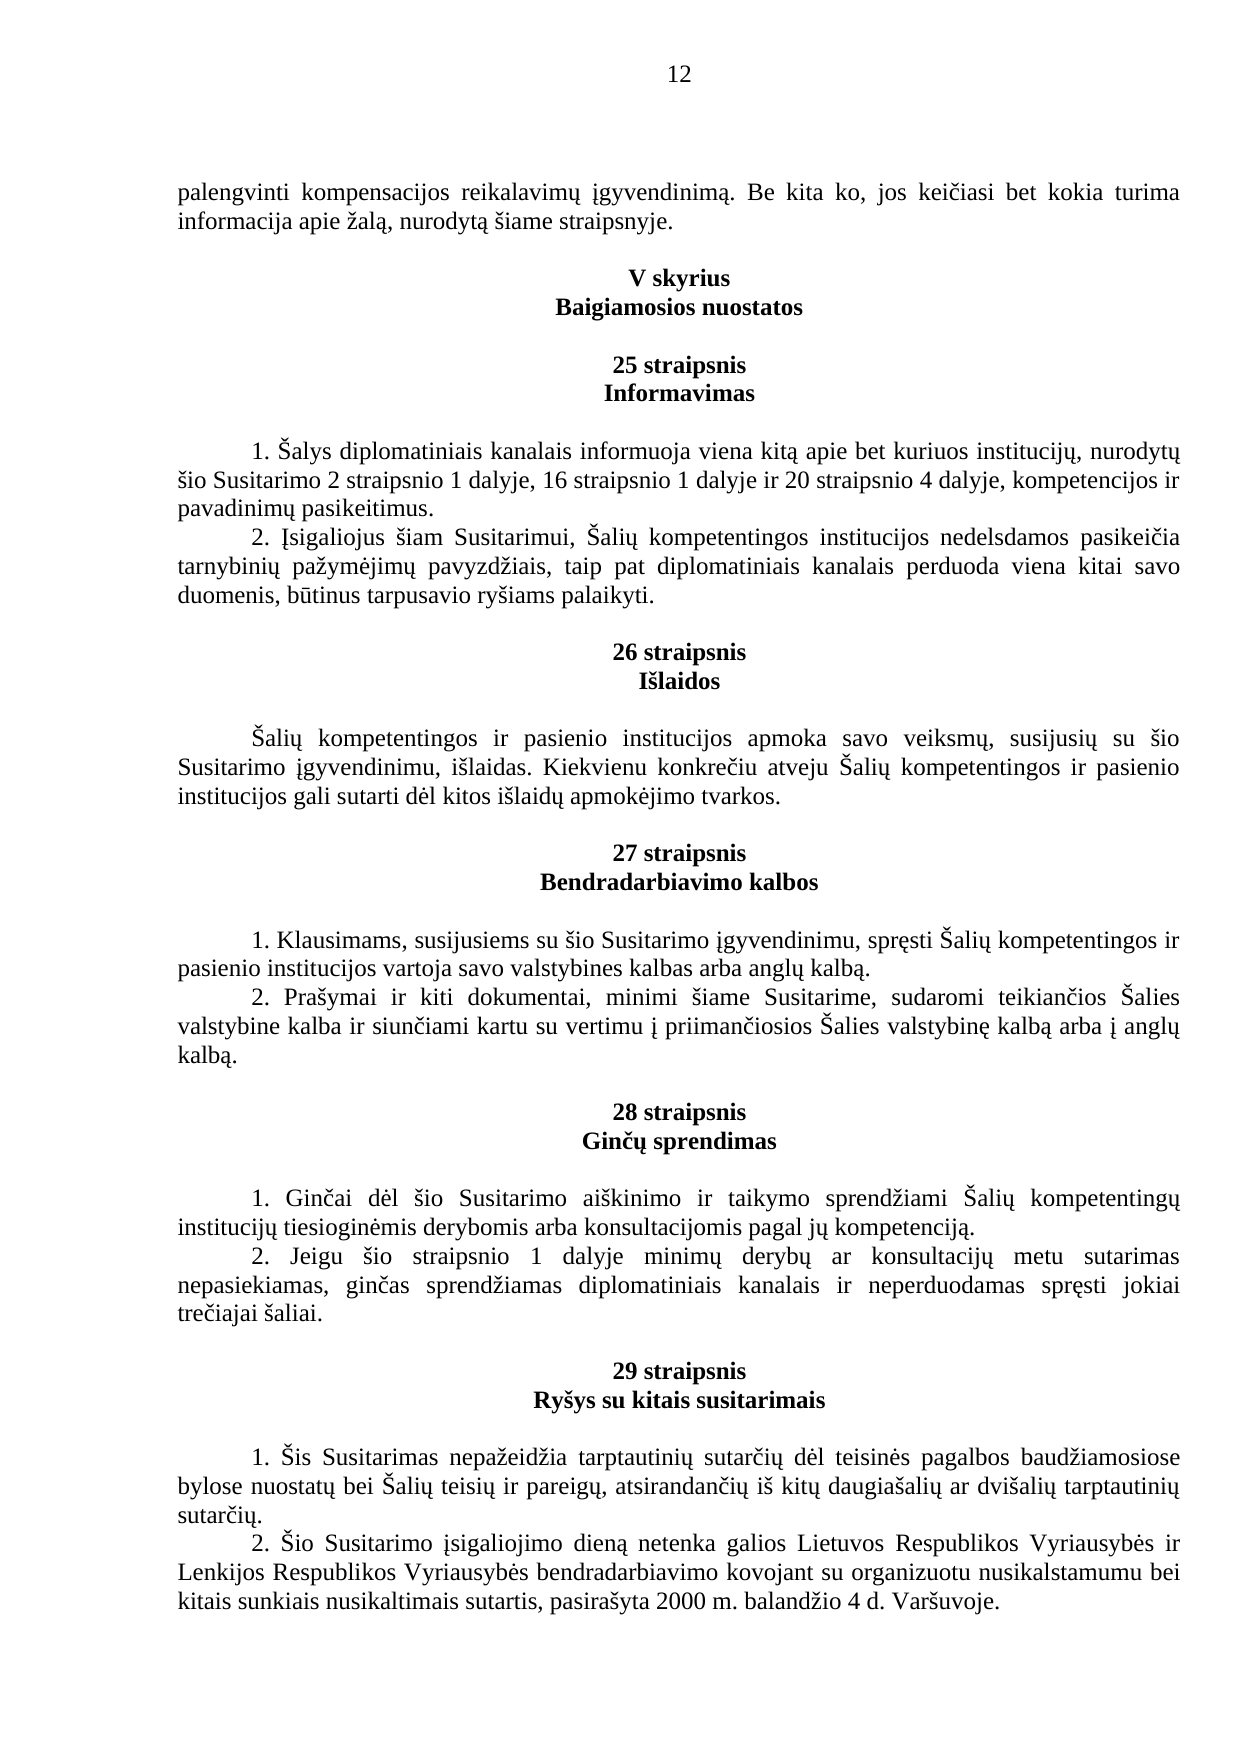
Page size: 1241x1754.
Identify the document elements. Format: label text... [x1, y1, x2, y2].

text Išlaidos [177, 666, 1181, 695]
text Šalių kompetentingos ir pasienio institucijos apmoka savo veiksmų, susijusių su šio Susitarimo įgyvendinimu, išlaidas. Kiekvienu konkrečiu atveju Šalių kompetentingos ir pasienio institucijos gali sutarti dėl kitos išlaidų apmokėjimo tvarkos. [177, 723, 1181, 810]
text 25 straipsnis [177, 350, 1181, 378]
text 27 straipsnis [177, 838, 1181, 867]
text 2. Prašymai ir kiti dokumentai, minimi šiame Susitarime, sudaromi teikiančios Šalies valstybine kalba ir siunčiami kartu su vertimu į priimančiosios Šalies valstybinę kalbą arba į anglų kalbą. [177, 982, 1181, 1068]
text Ryšys su kitais susitarimais [177, 1385, 1181, 1413]
text Ginčų sprendimas [177, 1126, 1181, 1155]
text 29 straipsnis [177, 1356, 1181, 1385]
text 28 straipsnis [177, 1097, 1181, 1126]
text V skyrius [177, 263, 1181, 292]
text 2. Jeigu šio straipsnio 1 dalyje minimų derybų ar konsultacijų metu sutarimas nepasiekiamas, ginčas sprendžiamas diplomatiniais kanalais ir neperduodamas spręsti jokiai trečiajai šaliai. [177, 1241, 1181, 1327]
text Informavimas [177, 378, 1181, 407]
text 1. Klausimams, susijusiems su šio Susitarimo įgyvendinimu, spręsti Šalių kompetentingos ir pasienio institucijos vartoja savo valstybines kalbas arba anglų kalbą. [177, 925, 1181, 982]
text 1. Šis Susitarimas nepažeidžia tarptautinių sutarčių dėl teisinės pagalbos baudžiamosiose bylose nuostatų bei Šalių teisių ir pareigų, atsirandančių iš kitų daugiašalių ar dvišalių tarptautinių sutarčių. [177, 1442, 1181, 1528]
text Bendradarbiavimo kalbos [177, 867, 1181, 896]
text 26 straipsnis [177, 637, 1181, 666]
text 1. Ginčai dėl šio Susitarimo aiškinimo ir taikymo sprendžiami Šalių kompetentingų institucijų tiesioginėmis derybomis arba konsultacijomis pagal jų kompetenciją. [177, 1183, 1181, 1241]
text palengvinti kompensacijos reikalavimų įgyvendinimą. Be kita ko, jos keičiasi bet kokia turima informacija apie žalą, nurodytą šiame straipsnyje. [177, 177, 1181, 235]
text 2. Įsigaliojus šiam Susitarimui, Šalių kompetentingos institucijos nedelsdamos pasikeičia tarnybinių pažymėjimų pavyzdžiais, taip pat diplomatiniais kanalais perduoda viena kitai savo duomenis, būtinus tarpusavio ryšiams palaikyti. [177, 522, 1181, 608]
text Baigiamosios nuostatos [177, 292, 1181, 321]
text 2. Šio Susitarimo įsigaliojimo dieną netenka galios Lietuvos Respublikos Vyriausybės ir Lenkijos Respublikos Vyriausybės bendradarbiavimo kovojant su organizuotu nusikalstamumu bei kitais sunkiais nusikaltimais sutartis, pasirašyta 2000 m. balandžio 4 d. Varšuvoje. [177, 1528, 1181, 1615]
text 1. Šalys diplomatiniais kanalais informuoja viena kitą apie bet kuriuos institucijų, nurodytų šio Susitarimo 2 straipsnio 1 dalyje, 16 straipsnio 1 dalyje ir 20 straipsnio 4 dalyje, kompetencijos ir pavadinimų pasikeitimus. [177, 436, 1181, 522]
